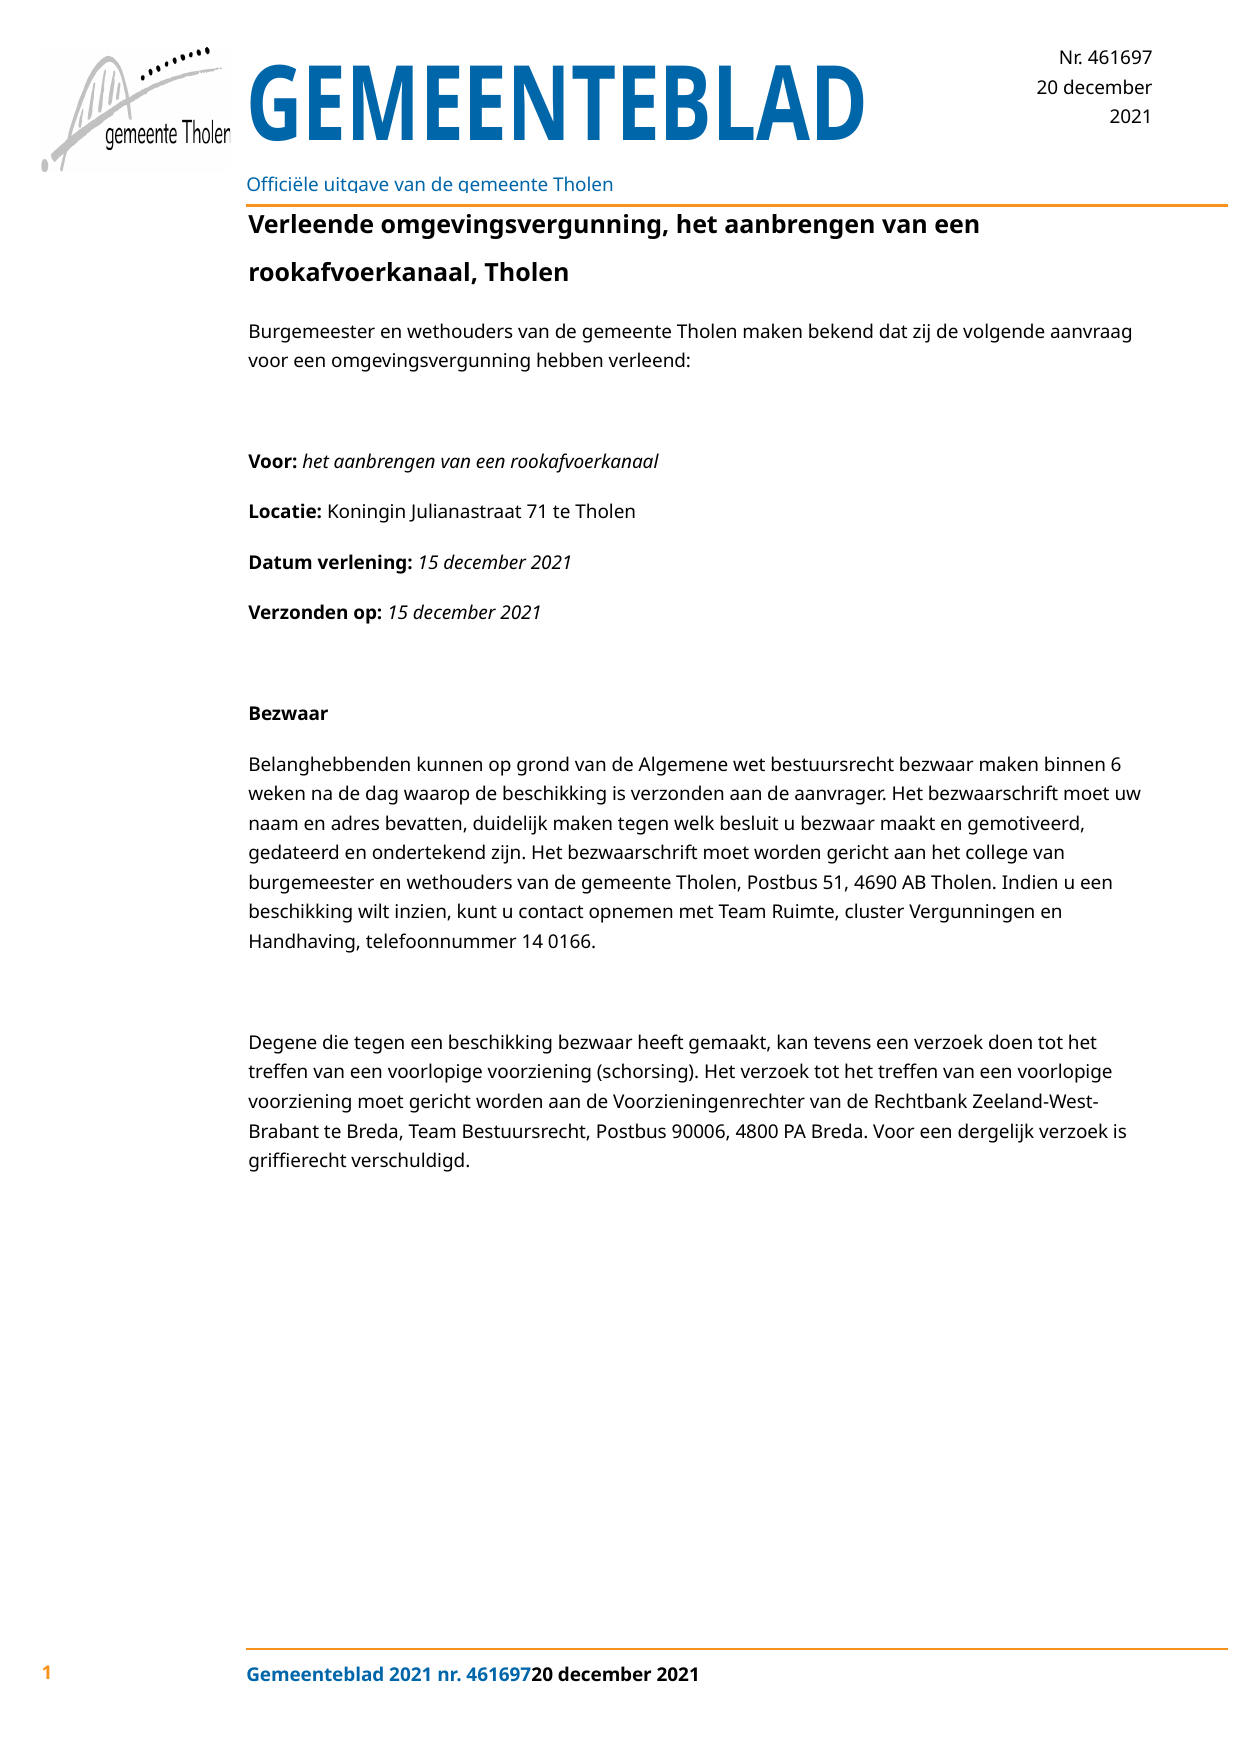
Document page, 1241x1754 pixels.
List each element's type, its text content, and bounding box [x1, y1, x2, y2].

text Verzonden op: 15 december 2021 [248, 599, 1152, 625]
text Verleende omgevingsvergunning, het aanbrengen van een rookafvoerkanaal, Tholen [248, 207, 1152, 288]
text Voor: het aanbrengen van een rookafvoerkanaal [248, 448, 1152, 474]
text Burgemeester en wethouders van de gemeente Tholen maken bekend dat zij de volgende aanvraag voor een omgevingsvergunning hebben verleend: [248, 318, 1152, 373]
text Bezwaar [248, 700, 1152, 726]
text Belanghebbenden kunnen op grond van de Algemene wet bestuursrecht bezwaar maken binnen 6 weken na de dag waarop de beschikking is verzonden aan de aanvrager. Het bezwaarschrift moet uw naam en adres bevatten, duidelijk maken tegen welk besluit u bezwaar maakt en gemotiveerd, gedateerd en ondertekend zijn. Het bezwaarschrift moet worden gericht aan het college van burgemeester en wethouders van de gemeente Tholen, Postbus 51, 4690 AB Tholen. Indien u een beschikking wilt inzien, kunt u contact opnemen met Team Ruimte, cluster Vergunningen en Handhaving, telefoonnummer 14 0166. [248, 751, 1152, 954]
text Locatie: Koningin Julianastraat 71 te Tholen [248, 499, 1152, 524]
text Datum verlening: 15 december 2021 [248, 549, 1152, 575]
text Degene die tegen een beschikking bezwaar heeft gemaakt, kan tevens een verzoek doen tot het treffen van een voorlopige voorziening (schorsing). Het verzoek tot het treffen van een voorlopige voorziening moet gericht worden aan de Voorzieningenrechter van de Rechtbank Zeeland-West-Brabant te Breda, Team Bestuursrecht, Postbus 90006, 4800 PA Breda. Voor een dergelijk verzoek is griffierecht verschuldigd. [248, 1029, 1152, 1173]
picture [41, 47, 231, 172]
